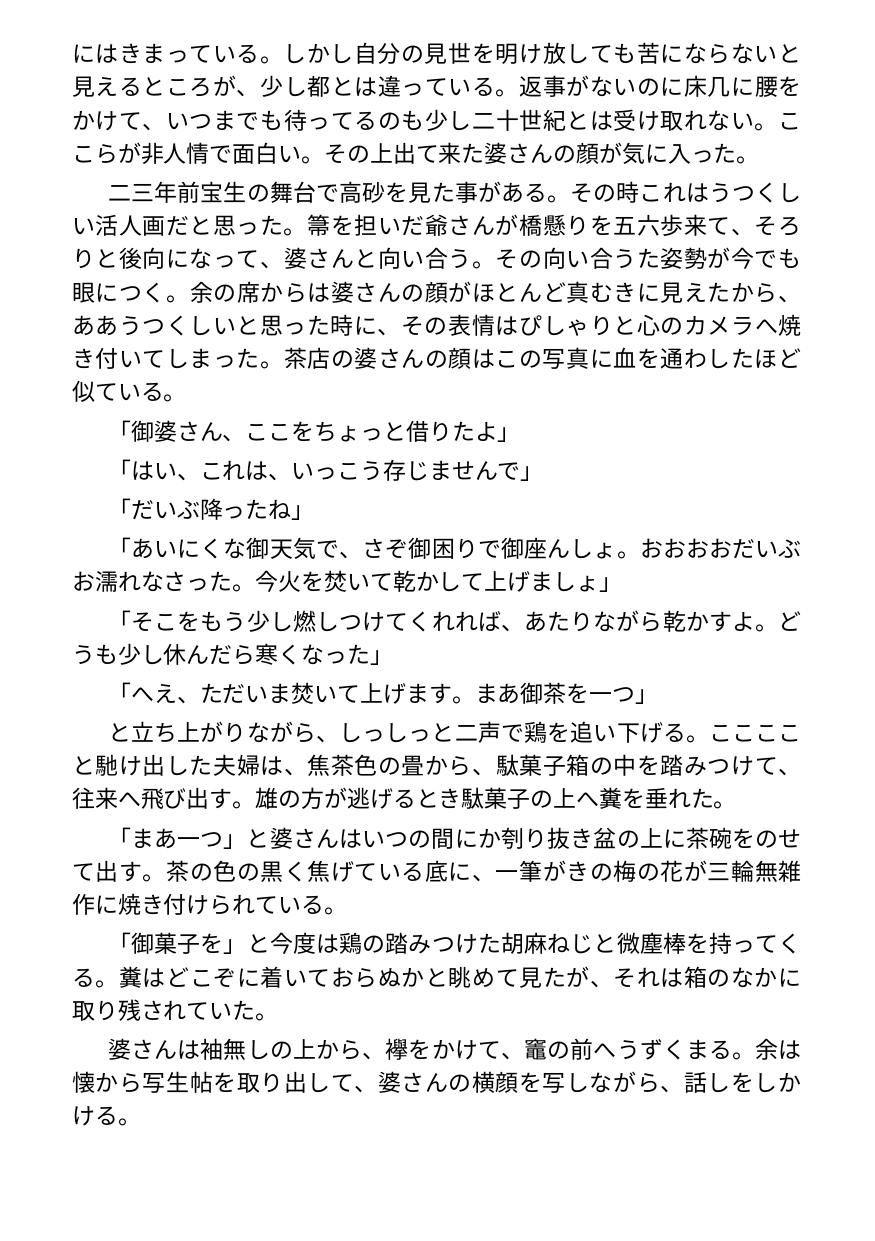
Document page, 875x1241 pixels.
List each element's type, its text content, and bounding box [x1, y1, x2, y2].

text にはきまっている。しかし自分の見世を明け放しても苦にならないと見えるところが、少し都とは違っている。返事がないのに床几に腰をかけて、いつまでも待ってるのも少し二十世紀とは受け取れない。ここらが非人情で面白い。その上出て来た婆さんの顔が気に入った。 [72, 36, 802, 169]
text 「あいにくな御天気で、さぞ御困りで御座んしょ。おおおおだいぶお濡れなさった。今火を焚いて乾かして上げましょ」 [72, 531, 802, 597]
text 「まあ一つ」と婆さんはいつの間にか刳り抜き盆の上に茶碗をのせて出す。茶の色の黒く焦げている底に、一筆がきの梅の花が三輪無雑作に焼き付けられている。 [72, 821, 802, 920]
text 二三年前宝生の舞台で高砂を見た事がある。その時これはうつくしい活人画だと思った。箒を担いだ爺さんが橋懸りを五六歩来て、そろりと後向になって、婆さんと向い合う。その向い合うた姿勢が今でも眼につく。余の席からは婆さんの顔がほとんど真むきに見えたから、ああうつくしいと思った時に、その表情はぴしゃりと心のカメラへ焼き付いてしまった。茶店の婆さんの顔はこの写真に血を通わしたほど似ている。 [72, 175, 802, 407]
text と立ち上がりながら、しっしっと二声で鶏を追い下げる。ここここと馳け出した夫婦は、焦茶色の畳から、駄菓子箱の中を踏みつけて、往来へ飛び出す。雄の方が逃げるとき駄菓子の上へ糞を垂れた。 [72, 715, 802, 814]
text 「そこをもう少し燃しつけてくれれば、あたりながら乾かすよ。どうも少し休んだら寒くなった」 [72, 603, 802, 670]
text 婆さんは袖無しの上から、襷をかけて、竈の前へうずくまる。余は懐から写生帖を取り出して、婆さんの横顔を写しながら、話しをしかける。 [72, 1032, 802, 1131]
text 「へえ、ただいま焚いて上げます。まあ御茶を一つ」 [72, 676, 802, 709]
text 「御婆さん、ここをちょっと借りたよ」 [72, 413, 802, 447]
text 「だいぶ降ったね」 [72, 492, 802, 525]
text 「はい、これは、いっこう存じませんで」 [72, 453, 802, 486]
text 「御菓子を」と今度は鶏の踏みつけた胡麻ねじと微塵棒を持ってくる。糞はどこぞに着いておらぬかと眺めて見たが、それは箱のなかに取り残されていた。 [72, 926, 802, 1026]
